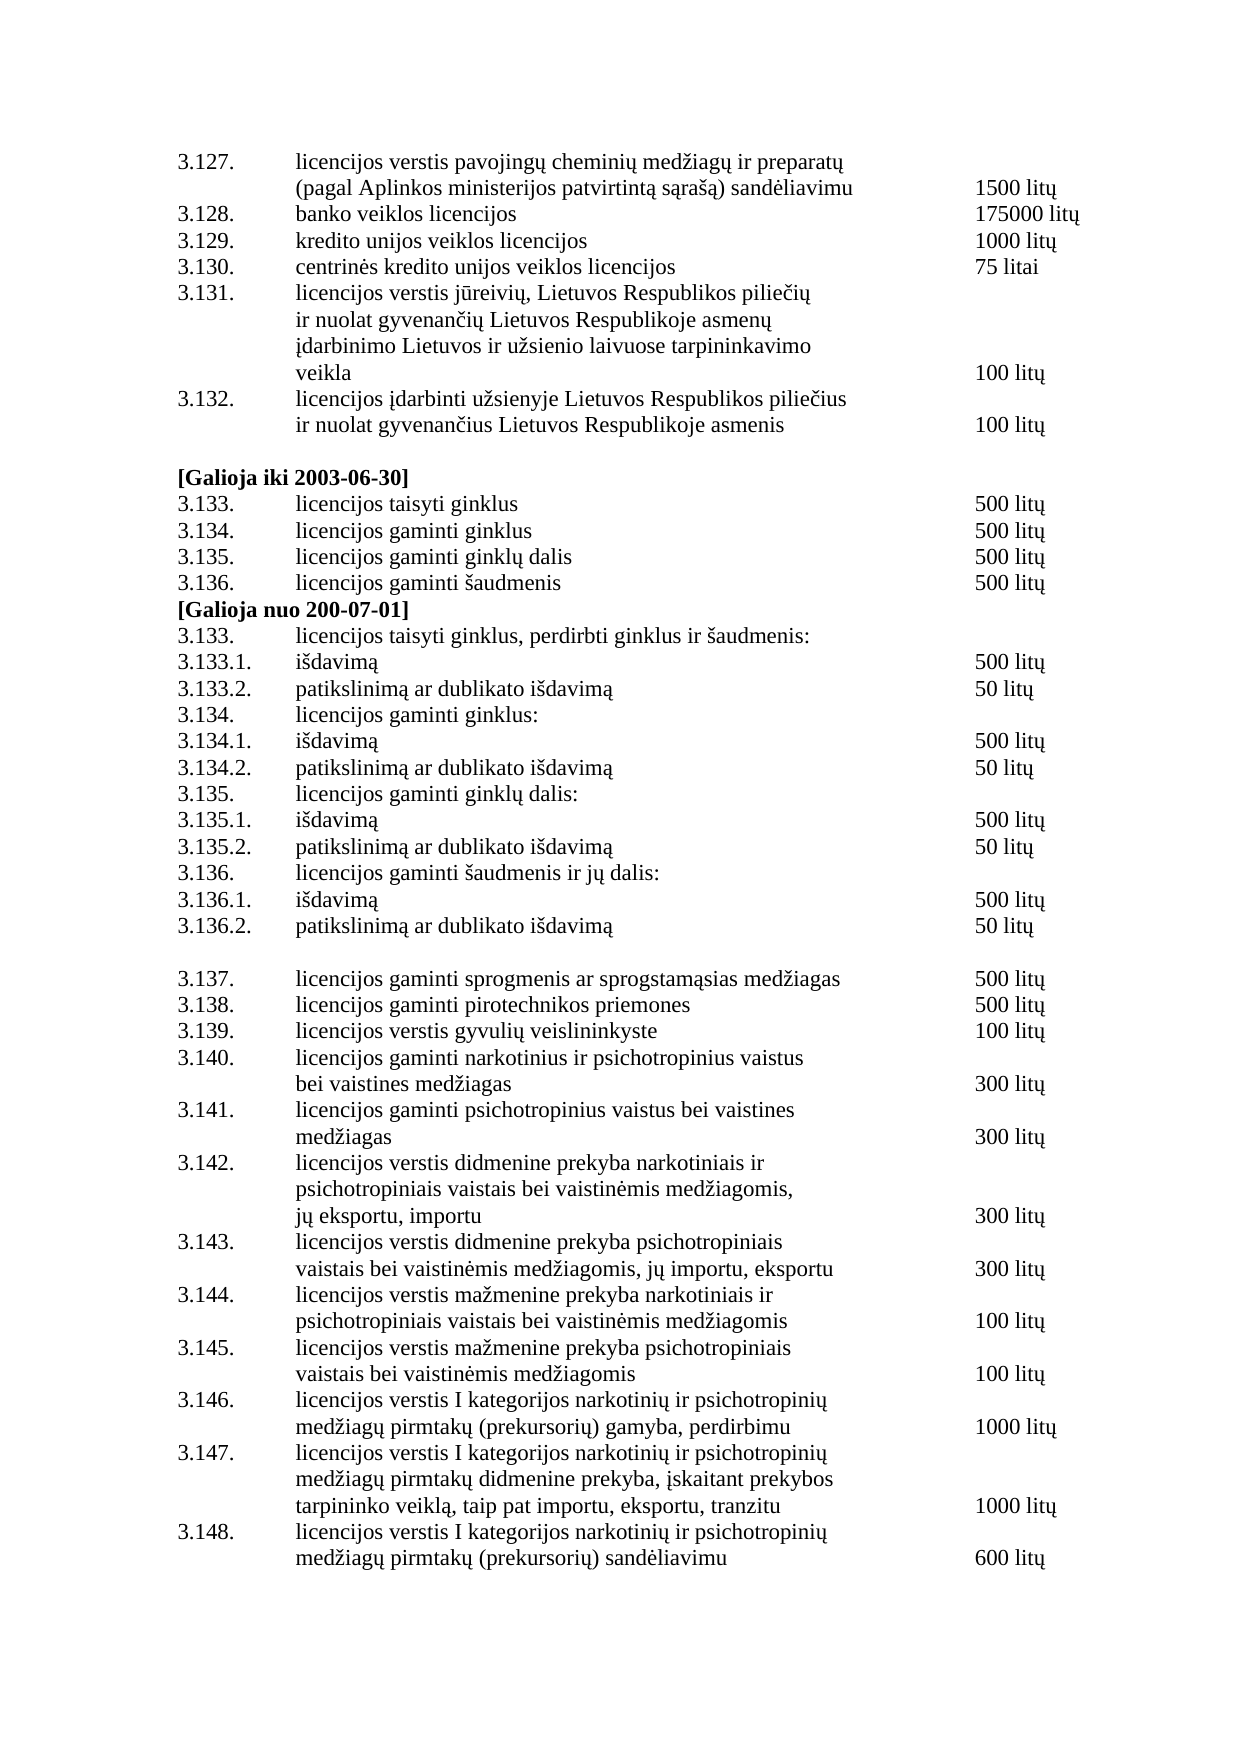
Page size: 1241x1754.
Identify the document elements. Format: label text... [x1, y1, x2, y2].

text 3.135.1. išdavimą 500 litų [177, 807, 1122, 833]
text 3.146. licencijos verstis I kategorijos narkotinių ir psichotropinių medžiagų pirmtakų (prekursorių) gamyba, perdirbimu 1000 litų [177, 1386, 1122, 1439]
text 3.136.1. išdavimą 500 litų [177, 886, 1122, 912]
text 3.133.1. išdavimą 500 litų [177, 648, 1122, 675]
text 3.133.2. patikslinimą ar dublikato išdavimą 50 litų [177, 675, 1122, 701]
text 3.131. licencijos verstis jūreivių, Lietuvos Respublikos piliečių ir nuolat gyvenančių Lietuvos Respublikoje asmenų įdarbinimo Lietuvos ir užsienio laivuose tarpininkavimo veikla 100 litų [177, 279, 1122, 385]
text 3.139. licencijos verstis gyvulių veislininkyste 100 litų [177, 1017, 1122, 1044]
text 3.135. licencijos gaminti ginklų dalis: [177, 780, 1122, 807]
text 3.134.2. patikslinimą ar dublikato išdavimą 50 litų [177, 754, 1122, 780]
text 3.136. licencijos gaminti šaudmenis ir jų dalis: [177, 859, 1122, 886]
text 3.134. licencijos gaminti ginklus 500 litų [177, 517, 1122, 543]
text 3.130. centrinės kredito unijos veiklos licencijos 75 litai [177, 253, 1122, 279]
text 3.134.1. išdavimą 500 litų [177, 727, 1122, 754]
text 3.136.2. patikslinimą ar dublikato išdavimą 50 litų [177, 912, 1122, 938]
text 3.129. kredito unijos veiklos licencijos 1000 litų [177, 227, 1122, 253]
text 3.134. licencijos gaminti ginklus: [177, 701, 1122, 727]
text 3.138. licencijos gaminti pirotechnikos priemones 500 litų [177, 991, 1122, 1017]
text 3.147. licencijos verstis I kategorijos narkotinių ir psichotropinių medžiagų pirmtakų didmenine prekyba, įskaitant prekybos tarpininko veiklą, taip pat importu, eksportu, tranzitu 1000 litų [177, 1439, 1122, 1518]
text 3.141. licencijos gaminti psichotropinius vaistus bei vaistines medžiagas 300 litų [177, 1096, 1122, 1149]
text [Galioja nuo 200-07-01] [177, 596, 1122, 622]
text 3.142. licencijos verstis didmenine prekyba narkotiniais ir psichotropiniais vaistais bei vaistinėmis medžiagomis, jų eksportu, importu 300 litų [177, 1149, 1122, 1228]
text 3.127. licencijos verstis pavojingų cheminių medžiagų ir preparatų (pagal Aplinkos ministerijos patvirtintą sąrašą) sandėliavimu 1500 litų [177, 148, 1122, 200]
text 3.137. licencijos gaminti sprogmenis ar sprogstamąsias medžiagas 500 litų [177, 965, 1122, 991]
text 3.143. licencijos verstis didmenine prekyba psichotropiniais vaistais bei vaistinėmis medžiagomis, jų importu, eksportu 300 litų [177, 1228, 1122, 1281]
text 3.133. licencijos taisyti ginklus, perdirbti ginklus ir šaudmenis: [177, 622, 1122, 648]
text 3.133. licencijos taisyti ginklus 500 litų [177, 490, 1122, 517]
text 3.140. licencijos gaminti narkotinius ir psichotropinius vaistus bei vaistines medžiagas 300 litų [177, 1044, 1122, 1096]
text 3.145. licencijos verstis mažmenine prekyba psichotropiniais vaistais bei vaistinėmis medžiagomis 100 litų [177, 1334, 1122, 1386]
text 3.136. licencijos gaminti šaudmenis 500 litų [177, 569, 1122, 596]
text 3.148. licencijos verstis I kategorijos narkotinių ir psichotropinių medžiagų pirmtakų (prekursorių) sandėliavimu 600 litų [177, 1518, 1122, 1571]
text [Galioja iki 2003-06-30] [177, 464, 1122, 490]
text 3.128. banko veiklos licencijos 175000 litų [177, 200, 1122, 227]
text 3.144. licencijos verstis mažmenine prekyba narkotiniais ir psichotropiniais vaistais bei vaistinėmis medžiagomis 100 litų [177, 1281, 1122, 1334]
text 3.132. licencijos įdarbinti užsienyje Lietuvos Respublikos piliečius ir nuolat gyvenančius Lietuvos Respublikoje asmenis 100 litų [177, 385, 1122, 438]
text 3.135.2. patikslinimą ar dublikato išdavimą 50 litų [177, 833, 1122, 859]
text 3.135. licencijos gaminti ginklų dalis 500 litų [177, 543, 1122, 569]
